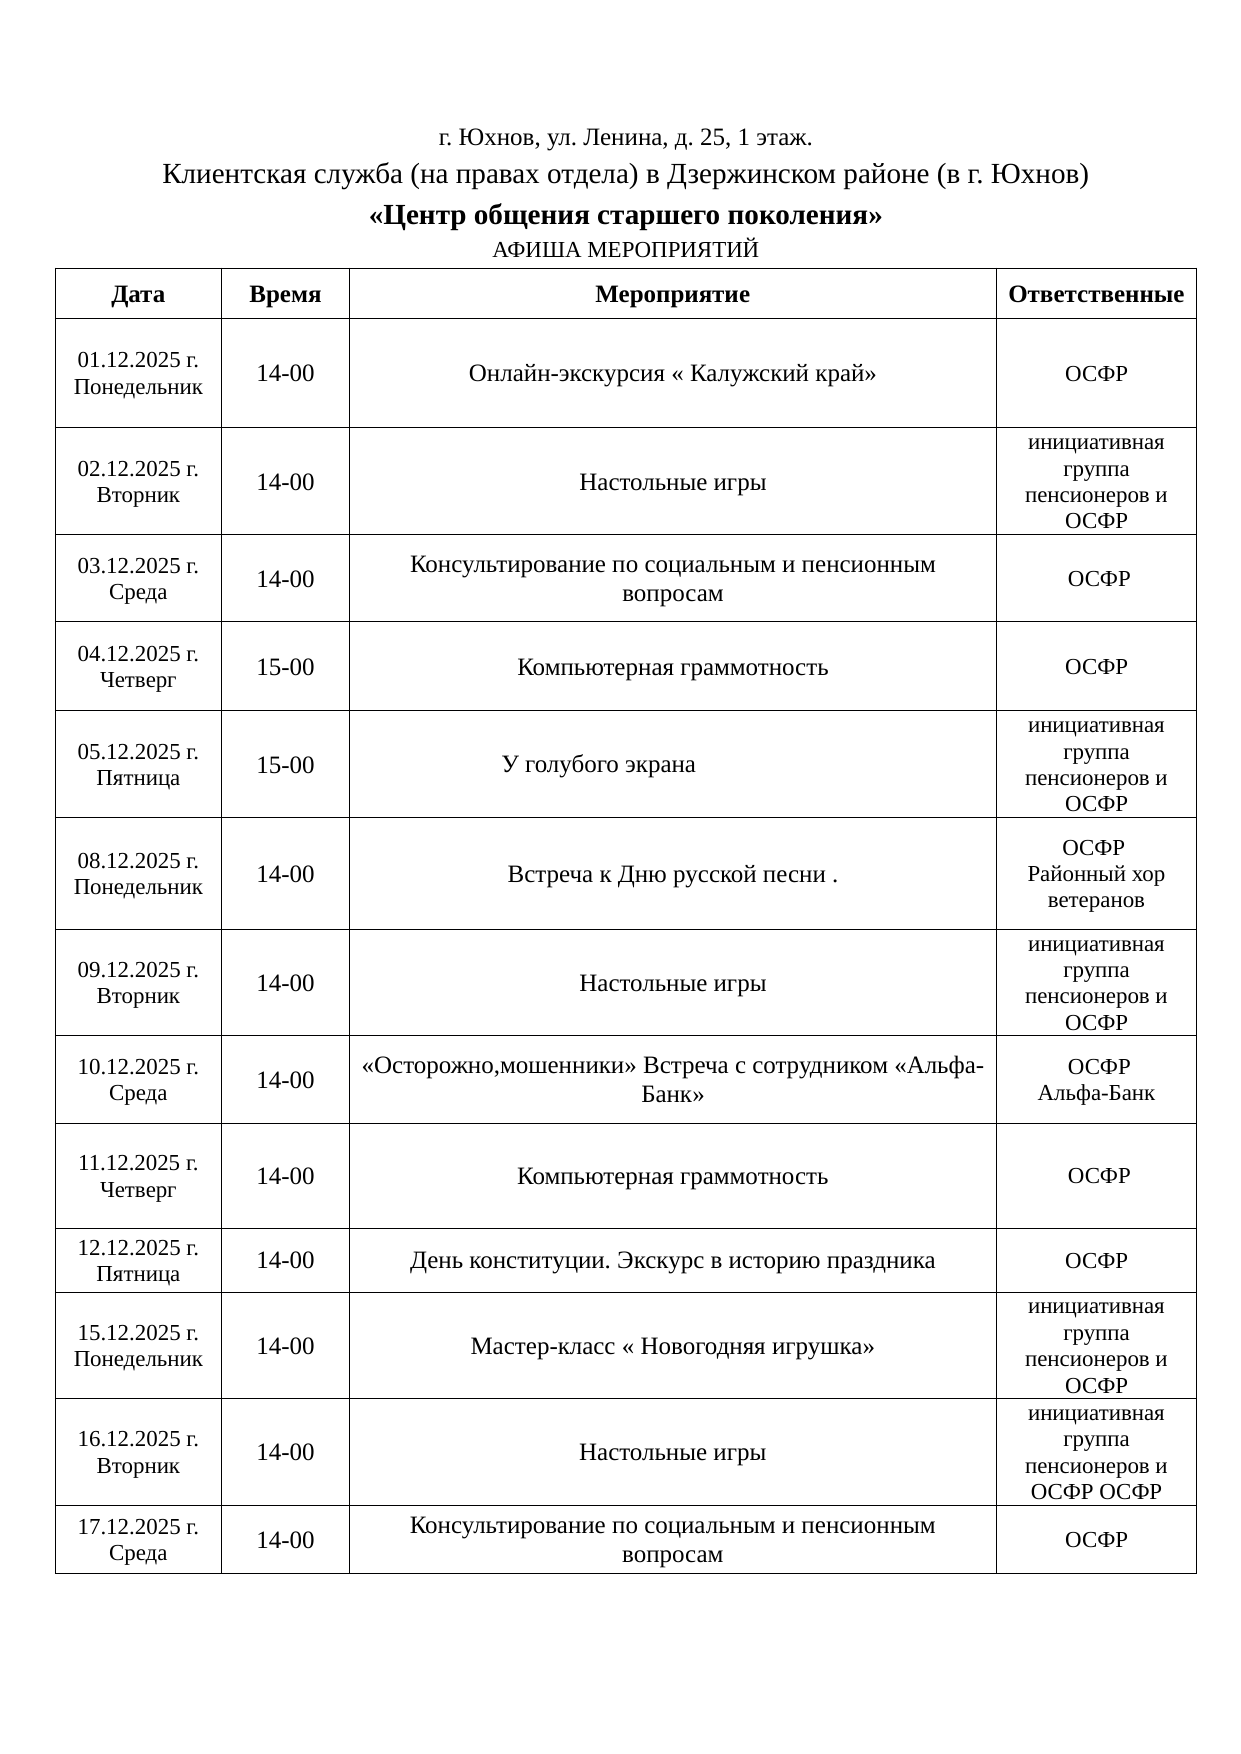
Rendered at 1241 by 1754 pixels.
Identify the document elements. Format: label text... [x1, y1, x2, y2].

table_cell Настольные игры [350, 1399, 996, 1504]
table_cell [0, 1505, 31, 1573]
table_cell [0, 121, 31, 153]
table_cell инициативная группа пенсионеров и ОСФР [997, 930, 1196, 1035]
table_cell [0, 710, 31, 817]
table_cell Консультирование по социальным и пенсионным вопросам [350, 535, 996, 621]
table_cell [31, 121, 55, 153]
table_cell 14-00 [222, 1399, 349, 1504]
table_cell [0, 234, 31, 265]
table_cell [31, 710, 55, 817]
table_cell [31, 1123, 55, 1227]
table_cell [31, 929, 55, 1035]
table_cell [31, 1035, 55, 1123]
table_cell [31, 1292, 55, 1398]
table_cell [31, 153, 55, 192]
table_cell [350, 711, 996, 817]
table_cell [0, 1228, 31, 1292]
table_cell [31, 195, 55, 234]
table_cell Настольные игры [350, 428, 996, 534]
table_cell 03.12.2025 г. Среда [56, 535, 221, 621]
table_cell Клиентская служба (на правах отдела) в Дзержинском районе (в г. Юхнов) [55, 153, 1196, 192]
table_cell [0, 195, 31, 234]
table_cell 10.12.2025 г. Среда [56, 1036, 221, 1123]
table_cell [31, 234, 55, 265]
table_cell [31, 427, 55, 534]
table_cell 15.12.2025 г. Понедельник [56, 1293, 221, 1398]
table_cell [0, 318, 31, 427]
table_cell 02.12.2025 г. Вторник [56, 428, 221, 534]
table_cell [0, 1292, 31, 1398]
table_cell [31, 1398, 55, 1504]
table_cell 14-00 [222, 1124, 349, 1227]
table_cell Ответственные [997, 269, 1196, 317]
table_cell [0, 153, 31, 192]
table_cell ОСФР [997, 535, 1196, 621]
table_cell [0, 1398, 31, 1504]
table_cell Дата [56, 269, 221, 317]
table_cell «Осторожно,мошенники» Встреча с сотрудником «Альфа- Банк» [350, 1036, 996, 1123]
table_cell [0, 817, 31, 928]
table_cell [31, 1228, 55, 1292]
table_cell [0, 929, 31, 1035]
table_cell Время [222, 269, 349, 317]
table_cell 14-00 [222, 1293, 349, 1398]
table_cell АФИША МЕРОПРИЯТИЙ [55, 234, 1196, 265]
table_cell 14-00 [222, 1506, 349, 1573]
table_cell 14-00 [222, 319, 349, 427]
table_cell [31, 318, 55, 427]
table_cell Компьютерная граммотность [350, 1124, 996, 1227]
table_cell Онлайн-экскурсия « Калужский край» [350, 319, 996, 427]
table_cell Настольные игры [350, 930, 996, 1035]
table_cell Мастер-класс « Новогодняя игрушка» [350, 1293, 996, 1398]
table_cell 09.12.2025 г. Вторник [56, 930, 221, 1035]
table_cell ОСФР Районный хор ветеранов [997, 818, 1196, 928]
table_cell [0, 427, 31, 534]
table_cell 15-00 [222, 622, 349, 710]
table_cell День конституции. Экскурс в историю праздника [350, 1229, 996, 1292]
table_cell ОСФР [997, 622, 1196, 710]
table_cell 14-00 [222, 930, 349, 1035]
table_cell [31, 621, 55, 710]
table_cell ОСФР [997, 1229, 1196, 1292]
table_cell 14-00 [222, 1036, 349, 1123]
table_cell [31, 268, 55, 317]
table_cell [0, 268, 31, 317]
table_cell 11.12.2025 г. Четверг [56, 1124, 221, 1227]
table_cell Компьютерная граммотность [350, 622, 996, 710]
table_cell ОСФР [997, 1506, 1196, 1573]
table_cell [0, 1123, 31, 1227]
table_cell 01.12.2025 г. Понедельник [56, 319, 221, 427]
table_header [360, 748, 370, 780]
table_cell инициативная группа пенсионеров и ОСФР [997, 711, 1196, 817]
table_cell [0, 1035, 31, 1123]
table_cell Мероприятие [350, 269, 996, 317]
table_cell 16.12.2025 г. Вторник [56, 1399, 221, 1504]
table_cell Консультирование по социальным и пенсионным вопросам [350, 1506, 996, 1573]
table_cell [0, 534, 31, 621]
table_cell Встреча к Дню русской песни . [350, 818, 996, 928]
table_cell 14-00 [222, 1229, 349, 1292]
table_cell [31, 817, 55, 928]
table_cell инициативная группа пенсионеров и ОСФР [997, 428, 1196, 534]
table_cell [31, 534, 55, 621]
table_cell 17.12.2025 г. Среда [56, 1506, 221, 1573]
table_cell «Центр общения старшего поколения» [55, 195, 1196, 234]
table_cell 08.12.2025 г. Понедельник [56, 818, 221, 928]
table_cell г. Юхнов, ул. Ленина, д. 25, 1 этаж. [55, 121, 1196, 153]
table_cell инициативная группа пенсионеров и ОСФР [997, 1293, 1196, 1398]
table_cell ОСФР Альфа-Банк [997, 1036, 1196, 1123]
table_cell 12.12.2025 г. Пятница [56, 1229, 221, 1292]
table_cell ОСФР [997, 319, 1196, 427]
table_cell [0, 621, 31, 710]
table_cell инициативная группа пенсионеров и ОСФР ОСФР [997, 1399, 1196, 1504]
table_cell 04.12.2025 г. Четверг [56, 622, 221, 710]
table_cell 14-00 [222, 428, 349, 534]
table_cell 14-00 [222, 535, 349, 621]
table_cell [31, 1505, 55, 1573]
table_header У голубого экрана [370, 748, 827, 780]
table_cell 14-00 [222, 818, 349, 928]
table_cell 05.12.2025 г. Пятница [56, 711, 221, 817]
table_cell ОСФР [997, 1124, 1196, 1227]
table_cell 15-00 [222, 711, 349, 817]
